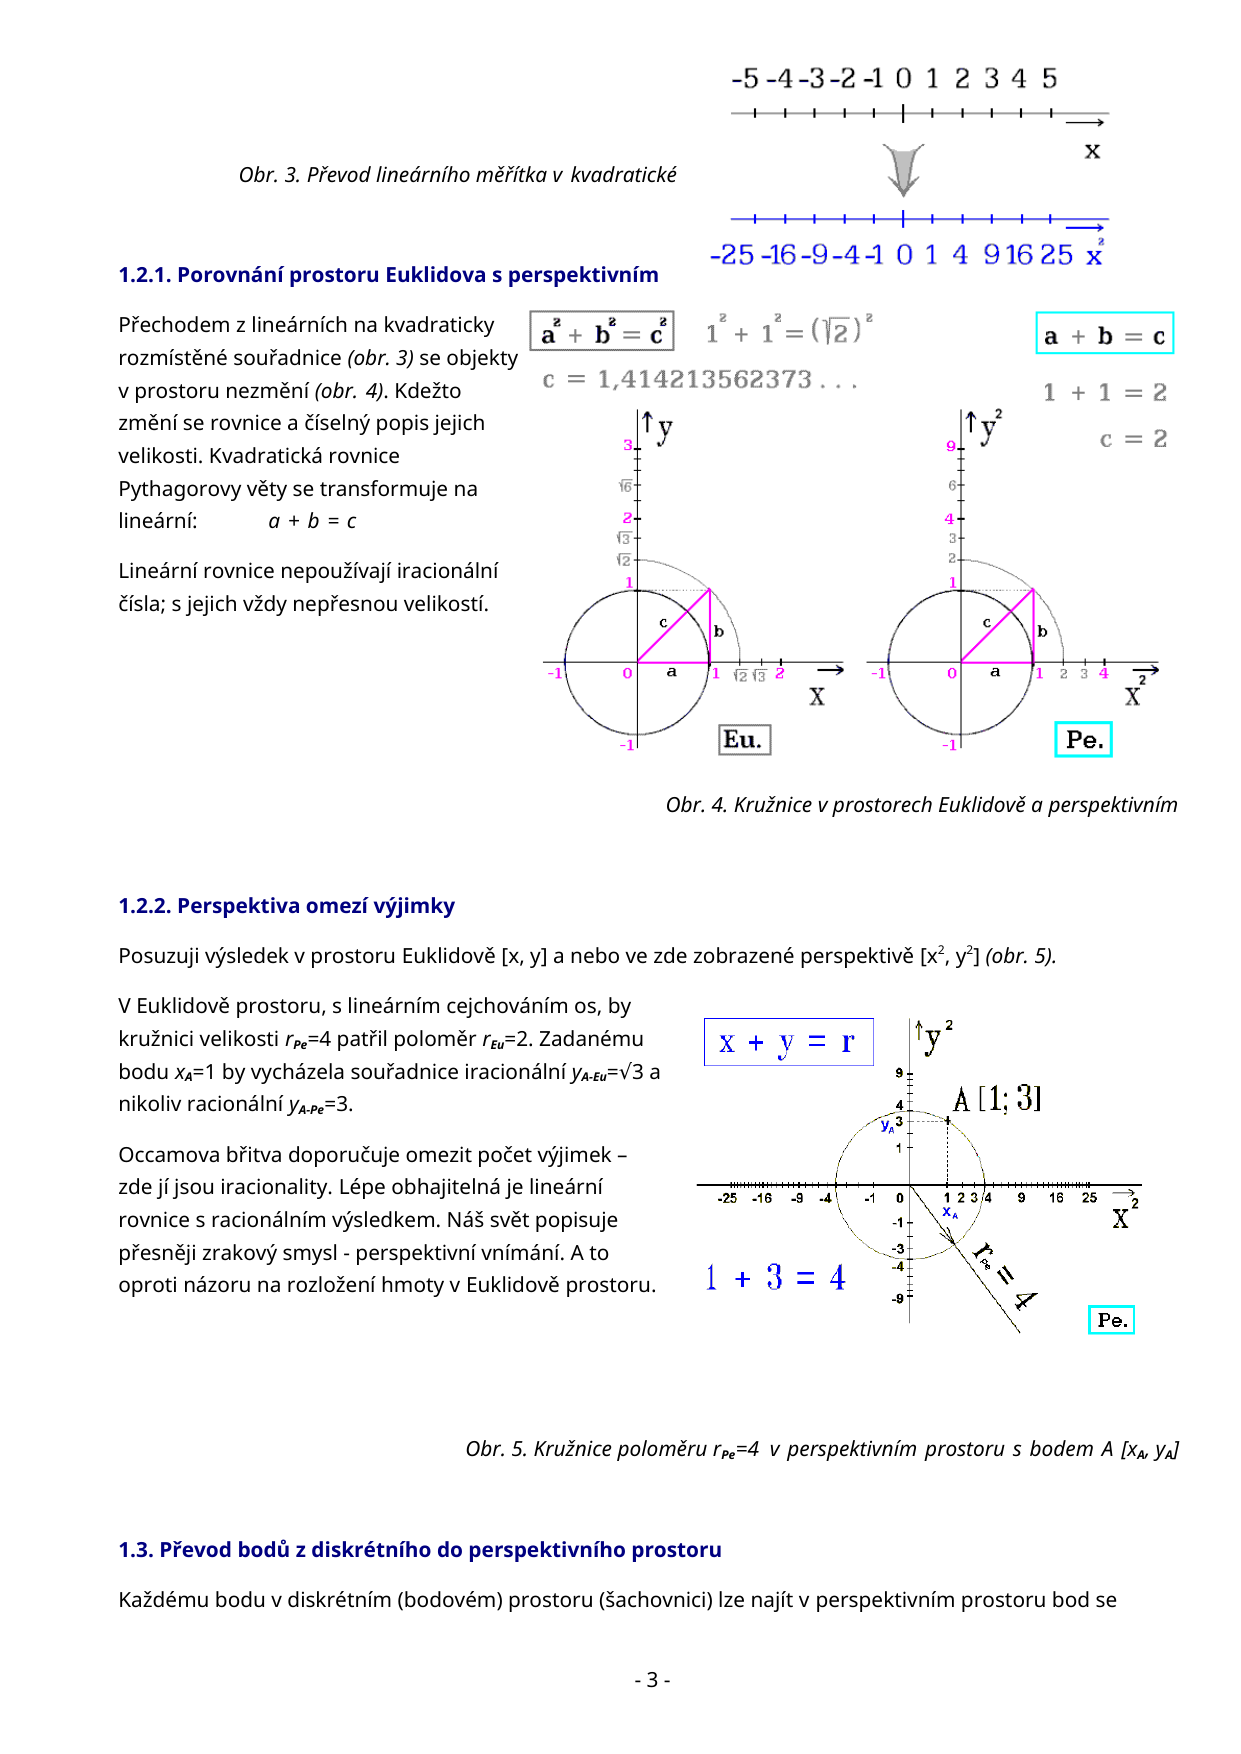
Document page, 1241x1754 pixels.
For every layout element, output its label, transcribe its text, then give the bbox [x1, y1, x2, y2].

text 1.2.2. Perspektiva omezí výjimky [118, 891, 1181, 919]
text Obr. 3. Převod lineárního měřítka v kvadratické [118, 160, 706, 188]
text Obr. 4. Kružnice v prostorech Euklidově a perspektivním [118, 790, 1181, 819]
text Přechodem z lineárních na kvadraticky rozmístěné souřadnice (obr. 3) se objekty v prostoru nezmění (obr. 4). Kdežto změní se rovnice a číselný popis jejich velikosti. Kvadratická rovnice Pythagorovy věty se transformuje na lineární: a + b = c [118, 311, 519, 535]
text [1144, 1140, 1181, 1299]
text Každému bodu v diskrétním (bodovém) prostoru (šachovnici) lze najít v perspektivním prostoru bod se [118, 1585, 1181, 1614]
picture [695, 1000, 1144, 1340]
text [1135, 160, 1181, 188]
text 1.3. Převod bodů z diskrétního do perspektivního prostoru [118, 1535, 1181, 1563]
text Obr. 5. Kružnice poloměru rPe=4 v perspektivním prostoru s bodem A [xA, yA] [118, 1434, 1181, 1463]
picture [706, 59, 1124, 274]
text Posuzuji výsledek v prostoru Euklidově [x, y] a nebo ve zde zobrazené perspektivě [x2, y2] (obr. 5). [118, 941, 1181, 970]
picture [519, 300, 1187, 768]
text Lineární rovnice nepoužívají iracionální čísla; s jejich vždy nepřesnou velikostí. [118, 557, 519, 618]
text Occamova břitva doporučuje omezit počet výjimek – zde jí jsou iracionality. Lépe obhajitelná je lineární rovnice s racionálním výsledkem. Náš svět popisuje přesněji zrakový smysl - perspektivní vnímání. A to oproti názoru na rozložení hmoty v Euklidově prostoru. [118, 1140, 695, 1299]
text 1.2.1. Porovnání prostoru Euklidova s perspektivním [118, 260, 1181, 289]
text V Euklidově prostoru, s lineárním cejchováním os, by kružnici velikosti rPe=4 patřil poloměr rEu=2. Zadanému bodu xA=1 by vycházela souřadnice iracionální yA-Eu=√3 a nikoliv racionální yA-Pe=3. [118, 992, 1181, 1118]
